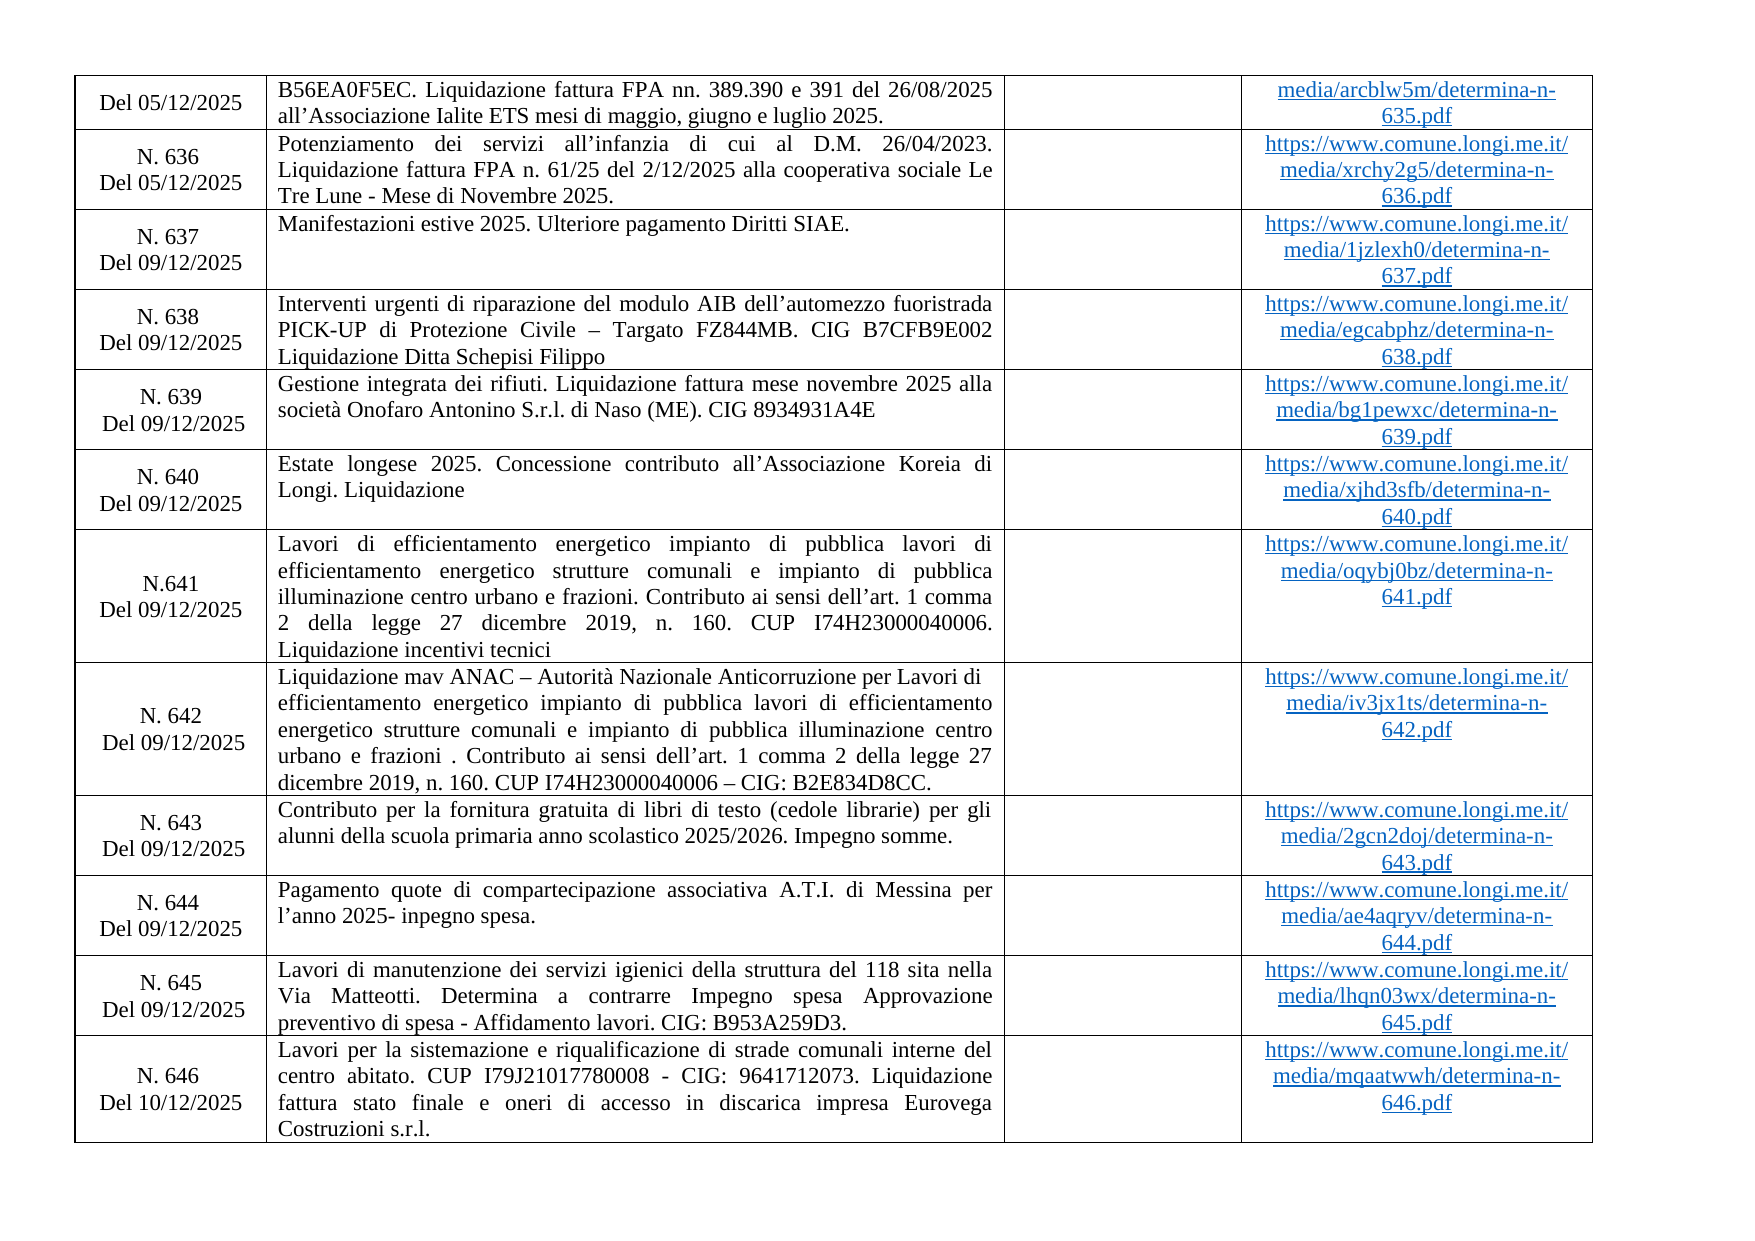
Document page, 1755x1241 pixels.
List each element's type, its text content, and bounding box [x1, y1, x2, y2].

table_cell Lavori di efficientamento energetico impianto di pubblica lavori di efficientamento energetico strutture comunali e impianto di pubblica illuminazione centro urbano e frazioni. Contributo ai sensi dell’art. 1 comma 2 della legge 27 dicembre 2019, n. 160. CUP I74H23000040006. Liquidazione incentivi tecnici [267, 530, 1004, 662]
table_cell https://www.comune.longi.me.it/media/bg1pewxc/determina-n-639.pdf [1242, 370, 1592, 449]
table_cell N. 646 Del 10/12/2025 [76, 1036, 266, 1142]
table_cell N.641 Del 09/12/2025 [76, 530, 266, 662]
table_cell https://www.comune.longi.me.it/media/mqaatwwh/determina-n-646.pdf [1242, 1036, 1592, 1142]
table_cell N. 637 Del 09/12/2025 [76, 210, 266, 289]
table_cell https://www.comune.longi.me.it/media/xjhd3sfb/determina-n-640.pdf [1242, 450, 1592, 529]
table_cell https://www.comune.longi.me.it/media/iv3jx1ts/determina-n-642.pdf [1242, 663, 1592, 795]
table_cell Manifestazioni estive 2025. Ulteriore pagamento Diritti SIAE. [267, 210, 1004, 289]
table_cell https://www.comune.longi.me.it/media/1jzlexh0/determina-n-637.pdf [1242, 210, 1592, 289]
table_cell [1005, 76, 1241, 129]
table_cell Estate longese 2025. Concessione contributo all’Associazione Koreia di Longi. Liquidazione [267, 450, 1004, 529]
table_cell https://www.comune.longi.me.it/media/lhqn03wx/determina-n-645.pdf [1242, 956, 1592, 1035]
table_cell [1005, 370, 1241, 449]
table_cell media/arcblw5m/determina-n-635.pdf [1242, 76, 1592, 129]
table_cell [1005, 956, 1241, 1035]
table_cell Gestione integrata dei rifiuti. Liquidazione fattura mese novembre 2025 alla società Onofaro Antonino S.r.l. di Naso (ME). CIG 8934931A4E [267, 370, 1004, 449]
table_cell N. 642 Del 09/12/2025 [76, 663, 266, 795]
table_cell N. 644 Del 09/12/2025 [76, 876, 266, 955]
table_cell Potenziamento dei servizi all’infanzia di cui al D.M. 26/04/2023. Liquidazione fattura FPA n. 61/25 del 2/12/2025 alla cooperativa sociale Le Tre Lune - Mese di Novembre 2025. [267, 130, 1004, 209]
table_cell N. 640 Del 09/12/2025 [76, 450, 266, 529]
table_cell N. 643 Del 09/12/2025 [76, 796, 266, 875]
table_cell https://www.comune.longi.me.it/media/ae4aqryv/determina-n-644.pdf [1242, 876, 1592, 955]
table_cell Pagamento quote di compartecipazione associativa A.T.I. di Messina per l’anno 2025- inpegno spesa. [267, 876, 1004, 955]
table_cell https://www.comune.longi.me.it/media/xrchy2g5/determina-n-636.pdf [1242, 130, 1592, 209]
table_cell Interventi urgenti di riparazione del modulo AIB dell’automezzo fuoristrada PICK-UP di Protezione Civile – Targato FZ844MB. CIG B7CFB9E002 Liquidazione Ditta Schepisi Filippo [267, 290, 1004, 369]
table_cell [1005, 796, 1241, 875]
table_cell Del 05/12/2025 [76, 76, 266, 129]
table_cell N. 645 Del 09/12/2025 [76, 956, 266, 1035]
table_cell B56EA0F5EC. Liquidazione fattura FPA nn. 389.390 e 391 del 26/08/2025 all’Associazione Ialite ETS mesi di maggio, giugno e luglio 2025. [267, 76, 1004, 129]
table_cell N. 638 Del 09/12/2025 [76, 290, 266, 369]
table_cell Lavori per la sistemazione e riqualificazione di strade comunali interne del centro abitato. CUP I79J21017780008 - CIG: 9641712073. Liquidazione fattura stato finale e oneri di accesso in discarica impresa Eurovega Costruzioni s.r.l. [267, 1036, 1004, 1142]
table_cell Contributo per la fornitura gratuita di libri di testo (cedole librarie) per gli alunni della scuola primaria anno scolastico 2025/2026. Impegno somme. [267, 796, 1004, 875]
table_cell https://www.comune.longi.me.it/media/oqybj0bz/determina-n-641.pdf [1242, 530, 1592, 662]
table_cell https://www.comune.longi.me.it/media/2gcn2doj/determina-n-643.pdf [1242, 796, 1592, 875]
table_cell [1005, 530, 1241, 662]
table_cell https://www.comune.longi.me.it/media/egcabphz/determina-n-638.pdf [1242, 290, 1592, 369]
table_cell Liquidazione mav ANAC – Autorità Nazionale Anticorruzione per Lavori di efficientamento energetico impianto di pubblica lavori di efficientamento energetico strutture comunali e impianto di pubblica illuminazione centro urbano e frazioni . Contributo ai sensi dell’art. 1 comma 2 della legge 27 dicembre 2019, n. 160. CUP I74H23000040006 – CIG: B2E834D8CC. [267, 663, 1004, 795]
table_cell [1005, 450, 1241, 529]
table_cell N. 636 Del 05/12/2025 [76, 130, 266, 209]
table_cell Lavori di manutenzione dei servizi igienici della struttura del 118 sita nella Via Matteotti. Determina a contrarre Impegno spesa Approvazione preventivo di spesa - Affidamento lavori. CIG: B953A259D3. [267, 956, 1004, 1035]
table_cell [1005, 1036, 1241, 1142]
table_cell [1005, 876, 1241, 955]
table_cell [1005, 210, 1241, 289]
table_cell [1005, 290, 1241, 369]
table_cell [1005, 130, 1241, 209]
table_cell N. 639 Del 09/12/2025 [76, 370, 266, 449]
table_cell [1005, 663, 1241, 795]
